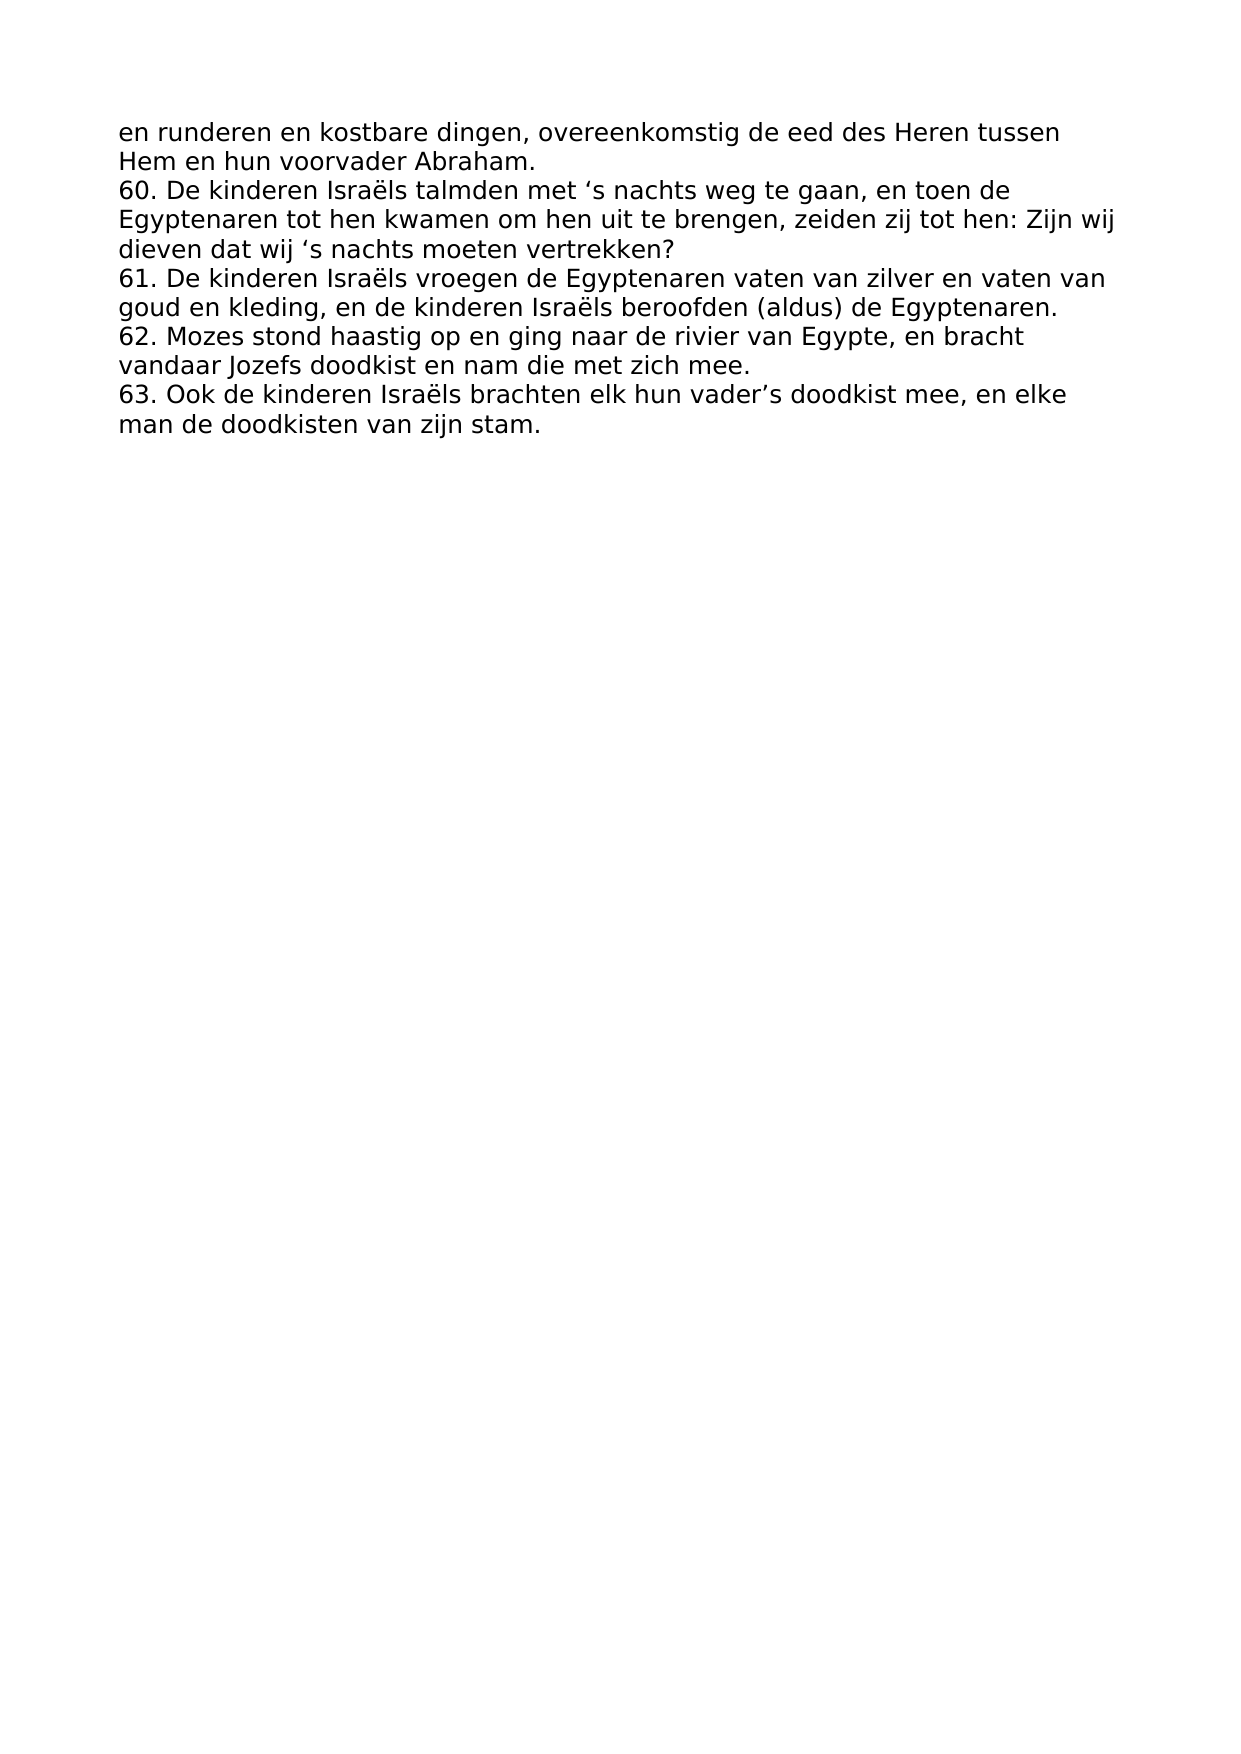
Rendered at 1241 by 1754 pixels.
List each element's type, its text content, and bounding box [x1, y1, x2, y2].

text en runderen en kostbare dingen, overeenkomstig de eed des Heren tussen Hem en hun voorvader Abraham. 60. De kinderen Israëls talmden met ‘s nachts weg te gaan, en toen de Egyptenaren tot hen kwamen om hen uit te brengen, zeiden zij tot hen: Zijn wij dieven dat wij ‘s nachts moeten vertrekken? 61. De kinderen Israëls vroegen de Egyptenaren vaten van zilver en vaten van goud en kleding, en de kinderen Israëls beroofden (aldus) de Egyptenaren. 62. Mozes stond haastig op en ging naar de rivier van Egypte, en bracht vandaar Jozefs doodkist en nam die met zich mee. 63. Ook de kinderen Israëls brachten elk hun vader’s doodkist mee, en elke man de doodkisten van zijn stam. [118, 118, 1122, 439]
